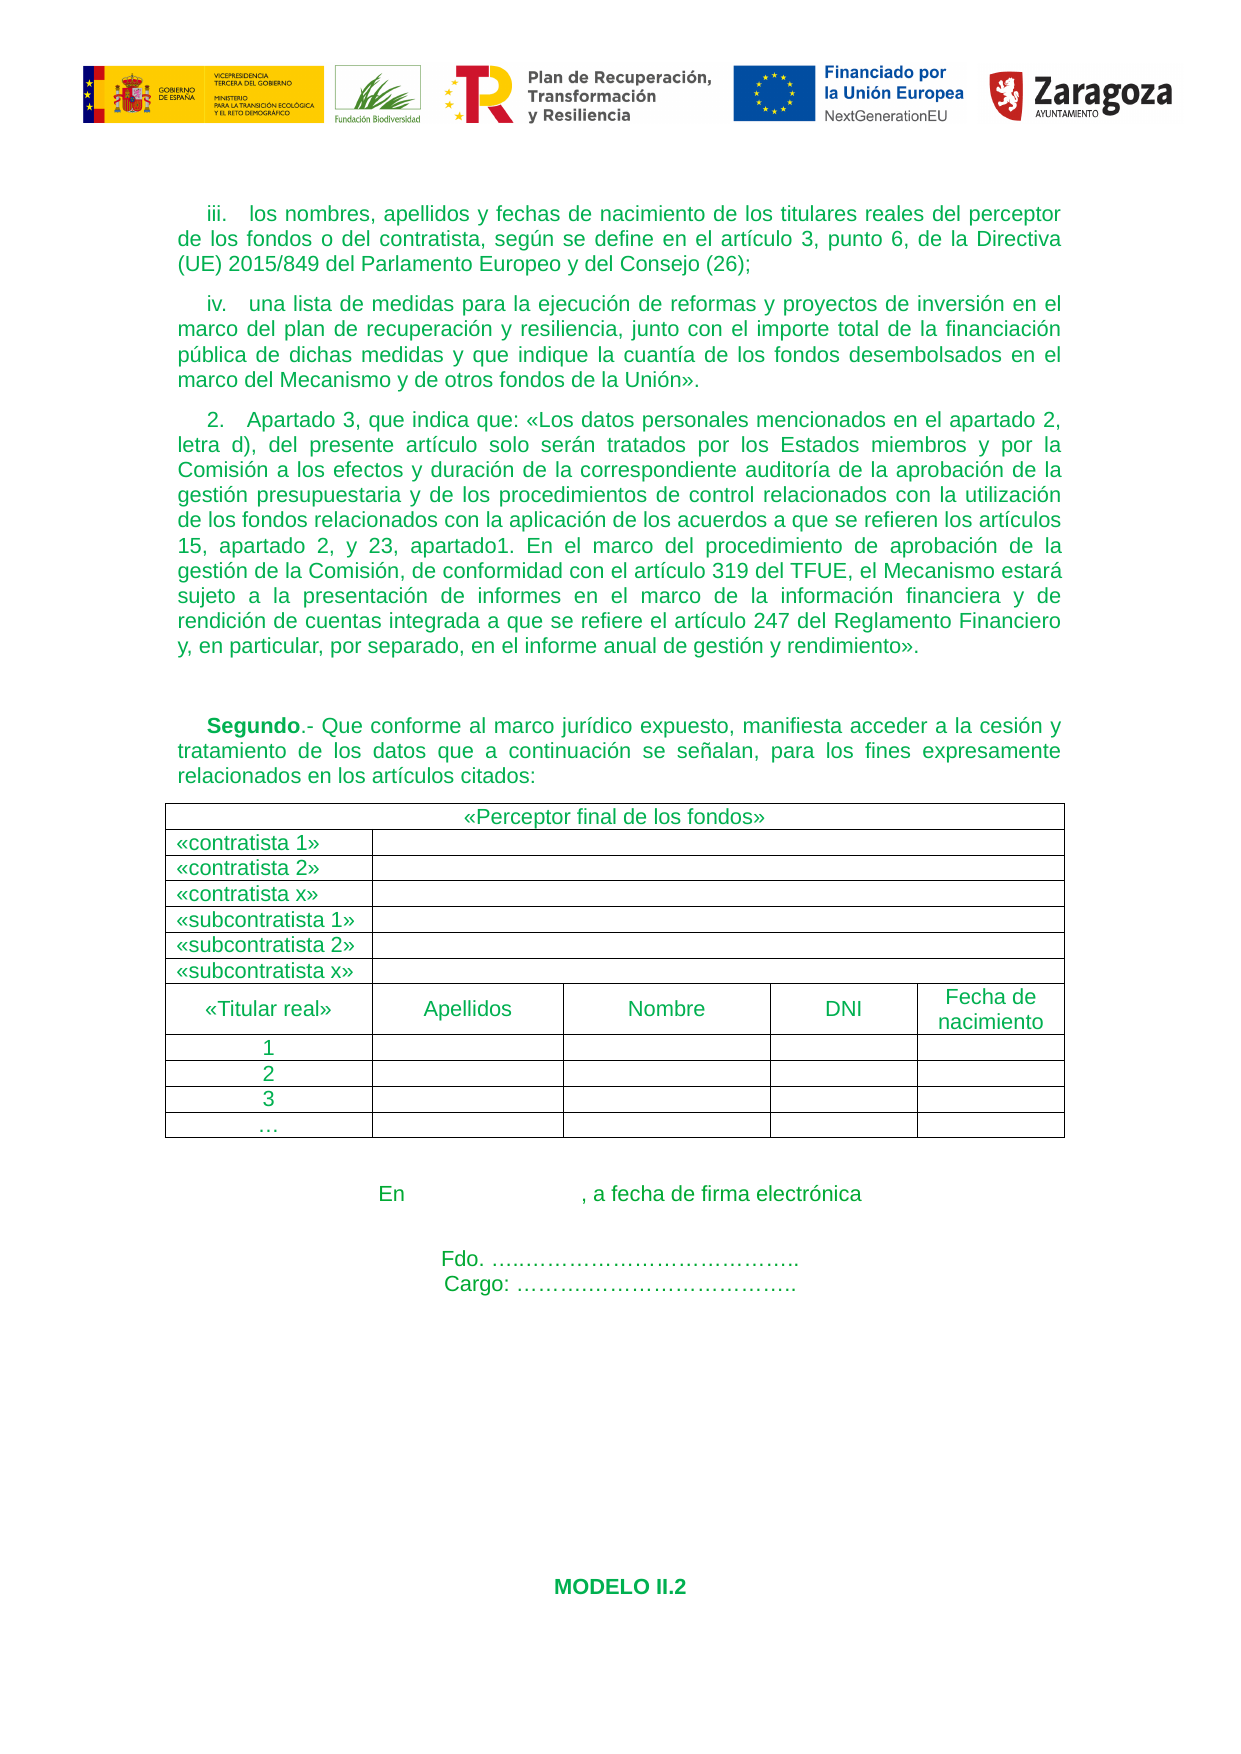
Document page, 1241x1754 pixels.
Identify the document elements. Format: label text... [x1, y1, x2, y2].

table_cell [771, 1113, 917, 1137]
table_cell [564, 1113, 770, 1137]
table_cell Fecha de nacimiento [918, 984, 1064, 1034]
table_cell «subcontratista x» [166, 959, 372, 983]
table_cell [373, 959, 1064, 983]
text iv. una lista de medidas para la ejecución de reformas y proyectos de inversión en el marco del plan de recuperación y resiliencia, junto con el importe total de la financiación pública de dichas medidas y que indique la cuantía de los fondos desembolsados en el marco del Mecanismo y de otros fondos de la Unión». [177, 291, 1063, 392]
table_cell [373, 933, 1064, 957]
table_cell [373, 1113, 563, 1137]
table_cell DNI [771, 984, 917, 1034]
table_cell [918, 1113, 1064, 1137]
table_cell [373, 1035, 563, 1060]
table_cell «subcontratista 2» [166, 933, 372, 957]
table_cell [564, 1061, 770, 1086]
table_cell [918, 1035, 1064, 1060]
table_cell [373, 907, 1064, 932]
table_header «Perceptor final de los fondos» [166, 804, 1064, 829]
table_cell … [166, 1113, 372, 1137]
table_cell [373, 830, 1064, 854]
text Segundo.- Que conforme al marco jurídico expuesto, manifiesta acceder a la cesión y tratamiento de los datos que a continuación se señalan, para los fines expresamente relacionados en los artículos citados: [177, 713, 1063, 788]
text iii. los nombres, apellidos y fechas de nacimiento de los titulares reales del perceptor de los fondos o del contratista, según se define en el artículo 3, punto 6, de la Directiva (UE) 2015/849 del Parlamento Europeo y del Consejo (26); [177, 201, 1063, 276]
table_cell [373, 1087, 563, 1111]
table_cell [373, 1061, 563, 1086]
table_cell «contratista 1» [166, 830, 372, 854]
text Fdo. …..……………………………….. [177, 1246, 1063, 1271]
table_cell 3 [166, 1087, 372, 1111]
table_cell [373, 856, 1064, 880]
table_cell Apellidos [373, 984, 563, 1034]
table_cell [771, 1035, 917, 1060]
picture [81, 62, 967, 124]
table_cell [918, 1087, 1064, 1111]
table_cell [564, 1087, 770, 1111]
table_cell [918, 1061, 1064, 1086]
text En , a fecha de firma electrónica [177, 1181, 1063, 1206]
table_cell [373, 881, 1064, 906]
table_cell 2 [166, 1061, 372, 1086]
table_cell 1 [166, 1035, 372, 1060]
table_cell «subcontratista 1» [166, 907, 372, 932]
table_cell [771, 1087, 917, 1111]
table_cell «Titular real» [166, 984, 372, 1034]
picture [977, 63, 1184, 124]
table_cell [771, 1061, 917, 1086]
text 2. Apartado 3, que indica que: «Los datos personales mencionados en el apartado 2, letra d), del presente artículo solo serán tratados por los Estados miembros y por la Comisión a los efectos y duración de la correspondiente auditoría de la aprobación de la gestión presupuestaria y de los procedimientos de control relacionados con la utilización de los fondos relacionados con la aplicación de los acuerdos a que se refieren los artículos 15, apartado 2, y 23, apartado1. En el marco del procedimiento de aprobación de la gestión de la Comisión, de conformidad con el artículo 319 del TFUE, el Mecanismo estará sujeto a la presentación de informes en el marco de la información financiera y de rendición de cuentas integrada a que se refiere el artículo 247 del Reglamento Financiero y, en particular, por separado, en el informe anual de gestión y rendimiento». [177, 406, 1063, 658]
table_cell «contratista 2» [166, 856, 372, 880]
table_cell «contratista x» [166, 881, 372, 906]
table_cell [564, 1035, 770, 1060]
text Cargo: ……….……………………….. [177, 1271, 1063, 1296]
table_cell Nombre [564, 984, 770, 1034]
text MODELO II.2 [177, 1574, 1063, 1599]
